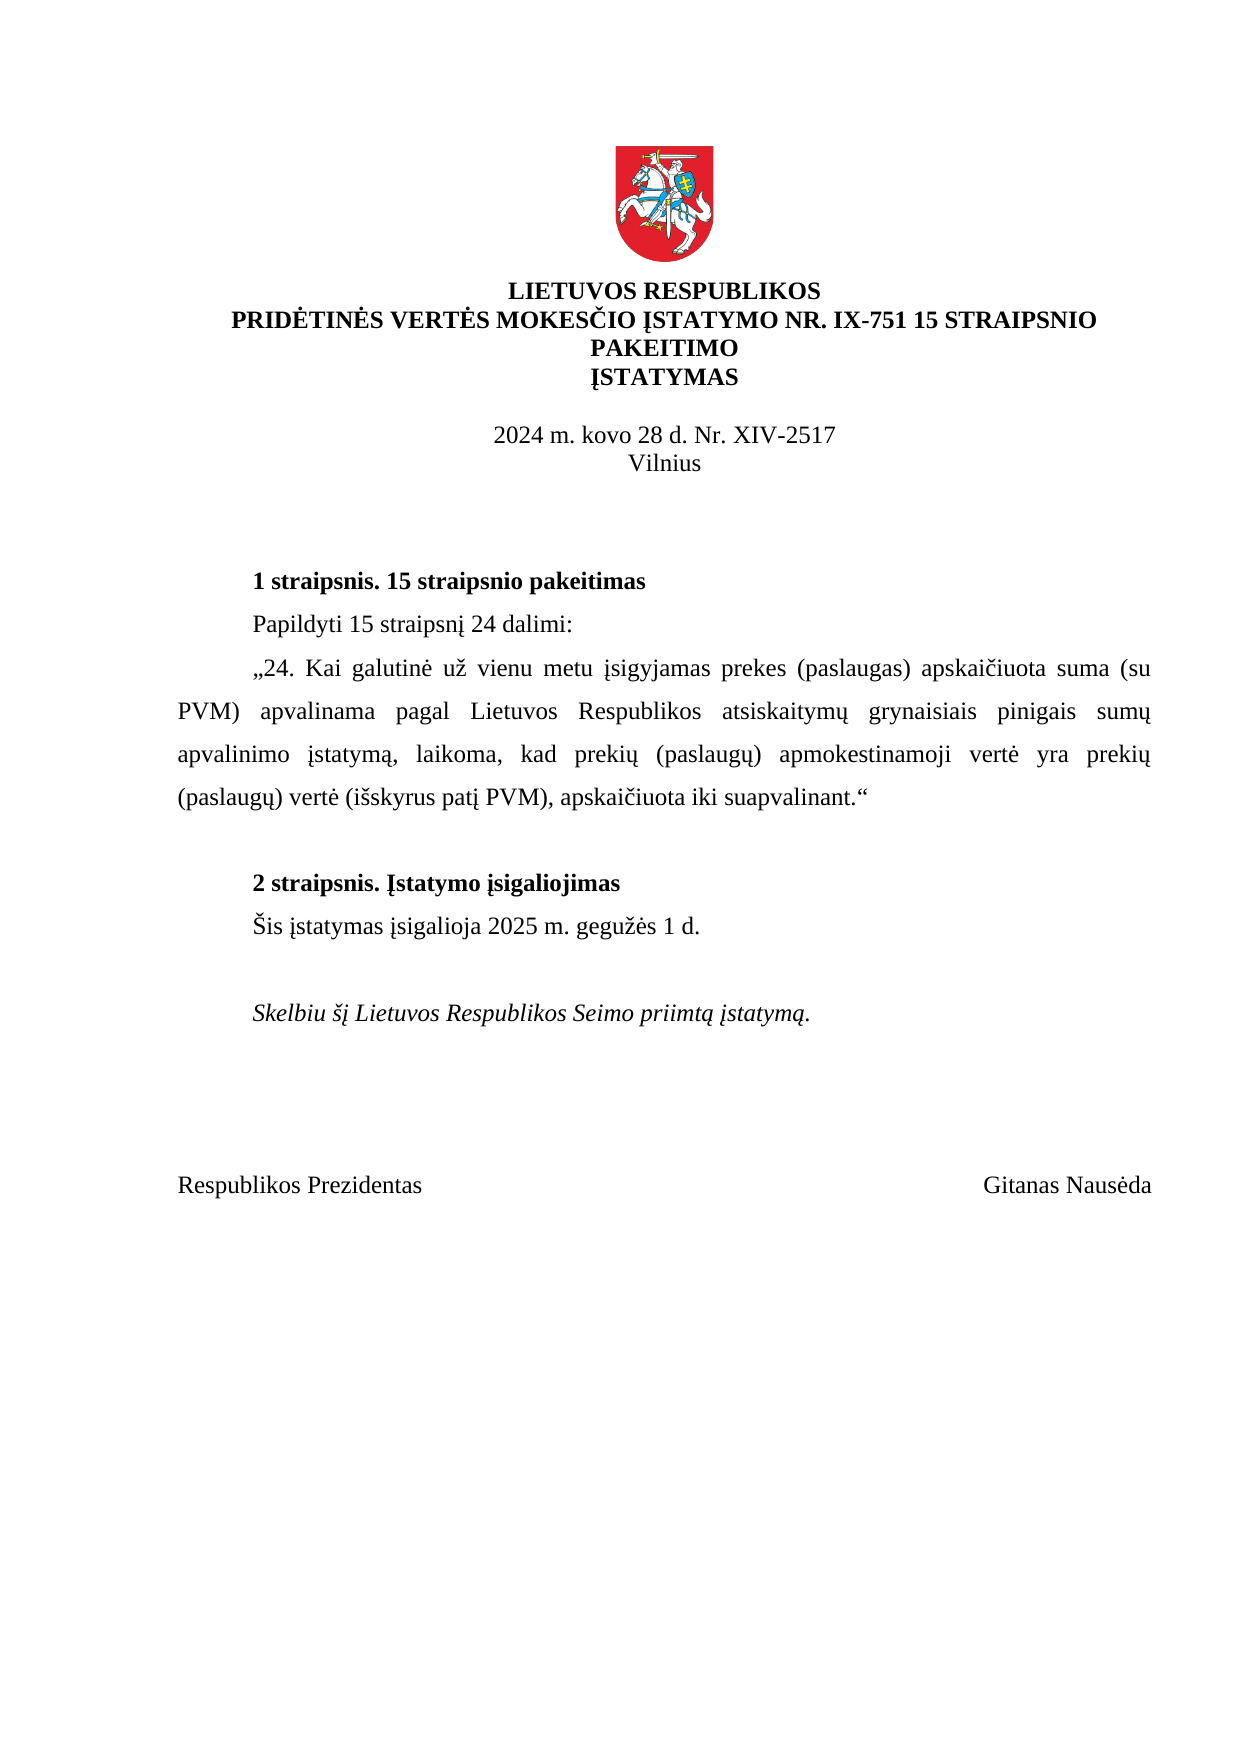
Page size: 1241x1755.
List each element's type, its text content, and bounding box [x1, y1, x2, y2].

text 1 straipsnis. 15 straipsnio pakeitimas [177, 566, 1152, 595]
text PRIDĖTINĖS VERTĖS MOKESČIO ĮSTATYMO NR. IX-751 15 STRAIPSNIO PAKEITIMO [177, 305, 1152, 362]
text Papildyti 15 straipsnį 24 dalimi: [177, 609, 1152, 638]
text LIETUVOS RESPUBLIKOS [177, 276, 1152, 305]
text „24. Kai galutinė už vienu metu įsigyjamas prekes (paslaugas) apskaičiuota suma (su PVM) apvalinama pagal Lietuvos Respublikos atsiskaitymų grynaisiais pinigais sumų apvalinimo įstatymą, laikoma, kad prekių (paslaugų) apmokestinamoji vertė yra prekių (paslaugų) vertė (išskyrus patį PVM), apskaičiuota iki suapvalinant.“ [177, 653, 1152, 811]
text Šis įstatymas įsigalioja 2025 m. gegužės 1 d. [177, 911, 1152, 940]
text Respublikos Prezidentas Gitanas Nausėda [177, 1170, 1152, 1199]
text 2024 m. kovo 28 d. Nr. XIV-2517 [177, 420, 1152, 448]
text Skelbiu šį Lietuvos Respublikos Seimo priimtą įstatymą. [177, 998, 1152, 1026]
text Vilnius [177, 448, 1152, 477]
text 2 straipsnis. Įstatymo įsigaliojimas [177, 868, 1152, 897]
text ĮSTATYMAS [177, 362, 1152, 391]
